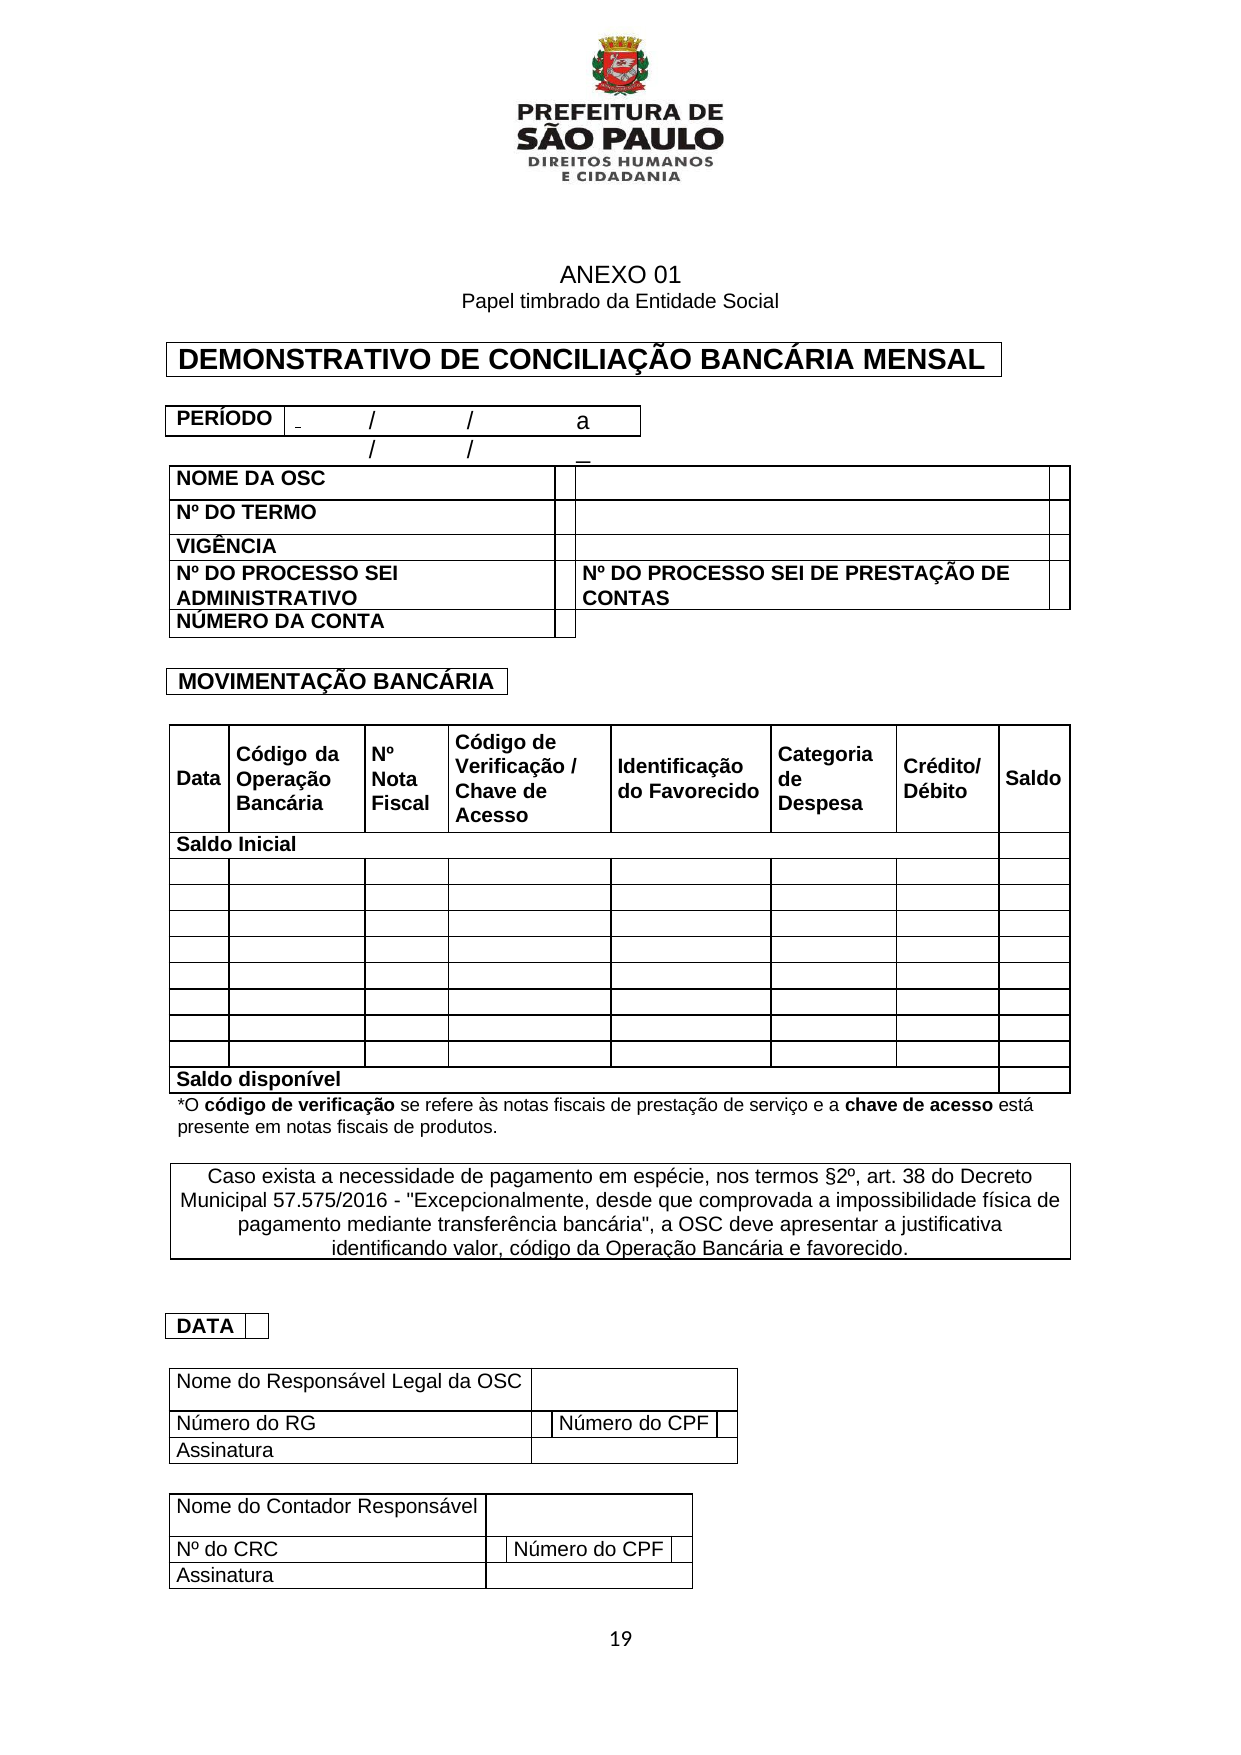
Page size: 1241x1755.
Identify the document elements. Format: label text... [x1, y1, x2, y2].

table_cell Nº do CRC [170, 1537, 485, 1562]
table_header NOME DA OSC [170, 467, 554, 499]
table_cell [1000, 990, 1069, 1014]
table_cell [556, 561, 575, 609]
text Caso exista a necessidade de pagamento em espécie, nos termos §2º, art. 38 do Decreto Municipal 57.575/2016 - "Excepcionalmente, desde que comprovada a impossibilidade física de pagamento mediante transferência bancária", a OSC deve apresentar a justificativa identificando valor, código da Operação Bancária e favorecido. [178, 1164, 1061, 1258]
table_cell [612, 1042, 770, 1066]
table_cell [897, 937, 998, 962]
table_cell [612, 937, 770, 962]
table_cell [672, 1537, 692, 1562]
table_cell [366, 859, 448, 884]
table_cell [449, 885, 610, 910]
table_cell Saldo Inicial [170, 833, 998, 857]
table_cell [1000, 911, 1069, 936]
table_cell [170, 859, 228, 884]
text *O código de verificação se refere às notas fiscais de prestação de serviço e a chave de acesso está presente em notas fiscais de produtos. [177, 1094, 1040, 1137]
table_header Data [170, 726, 228, 831]
table_cell [1000, 833, 1069, 857]
table_cell [897, 911, 998, 936]
table_cell Nº DO PROCESSO SEI ADMINISTRATIVO [170, 561, 554, 609]
table_header Categoria de Despesa [772, 726, 896, 831]
table_header Identificação do Favorecido [612, 726, 770, 831]
table_header Saldo [1000, 726, 1069, 831]
table_cell Assinatura [170, 1563, 485, 1588]
table_cell [772, 885, 896, 910]
table_cell [170, 911, 228, 936]
table_cell [1050, 501, 1069, 534]
table_cell [487, 1563, 692, 1588]
table_header Código da Operação Bancária [230, 726, 364, 831]
table_cell [230, 859, 364, 884]
table_header Código de Verificação / Chave de Acesso [449, 726, 610, 831]
table_cell [772, 937, 896, 962]
table_cell [612, 911, 770, 936]
table_cell [230, 911, 364, 936]
table_cell Assinatura [170, 1438, 531, 1463]
table_cell [612, 885, 770, 910]
table_cell [532, 1412, 551, 1436]
table_cell Número do CPF [507, 1537, 671, 1562]
table_cell Nº DO PROCESSO SEI DE PRESTAÇÃO DE CONTAS [576, 561, 1049, 609]
table_cell [612, 859, 770, 884]
table_cell [230, 963, 364, 988]
table_cell [366, 1016, 448, 1040]
table_cell VIGÊNCIA [170, 535, 554, 560]
table_cell [897, 859, 998, 884]
table_cell [230, 1016, 364, 1040]
table_cell [449, 911, 610, 936]
table_cell Número do RG [170, 1412, 531, 1436]
table_cell [1000, 937, 1069, 962]
table_cell [1000, 1042, 1069, 1066]
table_cell [556, 501, 575, 534]
table_cell [772, 1016, 896, 1040]
table_cell [1000, 885, 1069, 910]
table_cell [772, 1042, 896, 1066]
table_cell [170, 937, 228, 962]
table_cell [1000, 1068, 1069, 1092]
table_header [576, 467, 1049, 499]
table_cell Número do CPF [553, 1412, 716, 1436]
table_cell [170, 963, 228, 988]
table_cell [612, 1016, 770, 1040]
table_cell [897, 963, 998, 988]
table_cell [366, 1042, 448, 1066]
table_cell [576, 535, 1049, 560]
table_cell [366, 937, 448, 962]
table_cell [612, 990, 770, 1014]
table_header [1050, 467, 1069, 499]
table_header Nome do Responsável Legal da OSC [170, 1369, 531, 1410]
table_cell [449, 1016, 610, 1040]
table_cell [897, 885, 998, 910]
table_cell [1000, 859, 1069, 884]
table_header [487, 1495, 692, 1536]
table_cell [449, 859, 610, 884]
table_cell [1000, 963, 1069, 988]
table_header [532, 1369, 737, 1410]
table_cell [1000, 1016, 1069, 1040]
table_cell [772, 963, 896, 988]
table_cell [230, 937, 364, 962]
table_cell [487, 1537, 506, 1562]
table_cell [449, 937, 610, 962]
table_cell [366, 911, 448, 936]
table_cell [230, 885, 364, 910]
table_cell [772, 859, 896, 884]
text DEMONSTRATIVO DE CONCILIAÇÃO BANCÁRIA MENSAL [178, 343, 1001, 376]
table_cell [897, 990, 998, 1014]
table_cell [449, 990, 610, 1014]
text MOVIMENTAÇÃO BANCÁRIA [178, 669, 507, 694]
text Papel timbrado da Entidade Social [461, 289, 779, 313]
table_cell [576, 501, 1049, 534]
table_cell [170, 1016, 228, 1040]
table_cell Saldo disponível [170, 1068, 998, 1092]
table_cell [1050, 561, 1069, 609]
table_cell [772, 990, 896, 1014]
table_cell [230, 990, 364, 1014]
table_cell [366, 885, 448, 910]
table_cell [170, 1042, 228, 1066]
table_cell [897, 1016, 998, 1040]
table_header [556, 467, 575, 499]
table_cell [556, 535, 575, 560]
table_cell [532, 1438, 737, 1463]
table_cell [449, 963, 610, 988]
table_cell [612, 963, 770, 988]
table_cell NÚMERO DA CONTA [170, 610, 554, 637]
table_cell [230, 1042, 364, 1066]
text ANEXO 01 [461, 260, 780, 288]
table_cell [366, 990, 448, 1014]
table_cell [897, 1042, 998, 1066]
table_cell [170, 885, 228, 910]
table_header Nome do Contador Responsável [170, 1495, 485, 1536]
table_cell [718, 1412, 737, 1436]
table_cell [366, 963, 448, 988]
table_cell [170, 990, 228, 1014]
table_cell [1050, 535, 1069, 560]
table_header Nº Nota Fiscal [366, 726, 448, 831]
table_cell [556, 610, 575, 637]
table_header Crédito/ Débito [897, 726, 998, 831]
table_cell [449, 1042, 610, 1066]
table_cell [772, 911, 896, 936]
table_cell Nº DO TERMO [170, 501, 554, 534]
table_cell [576, 610, 1070, 637]
